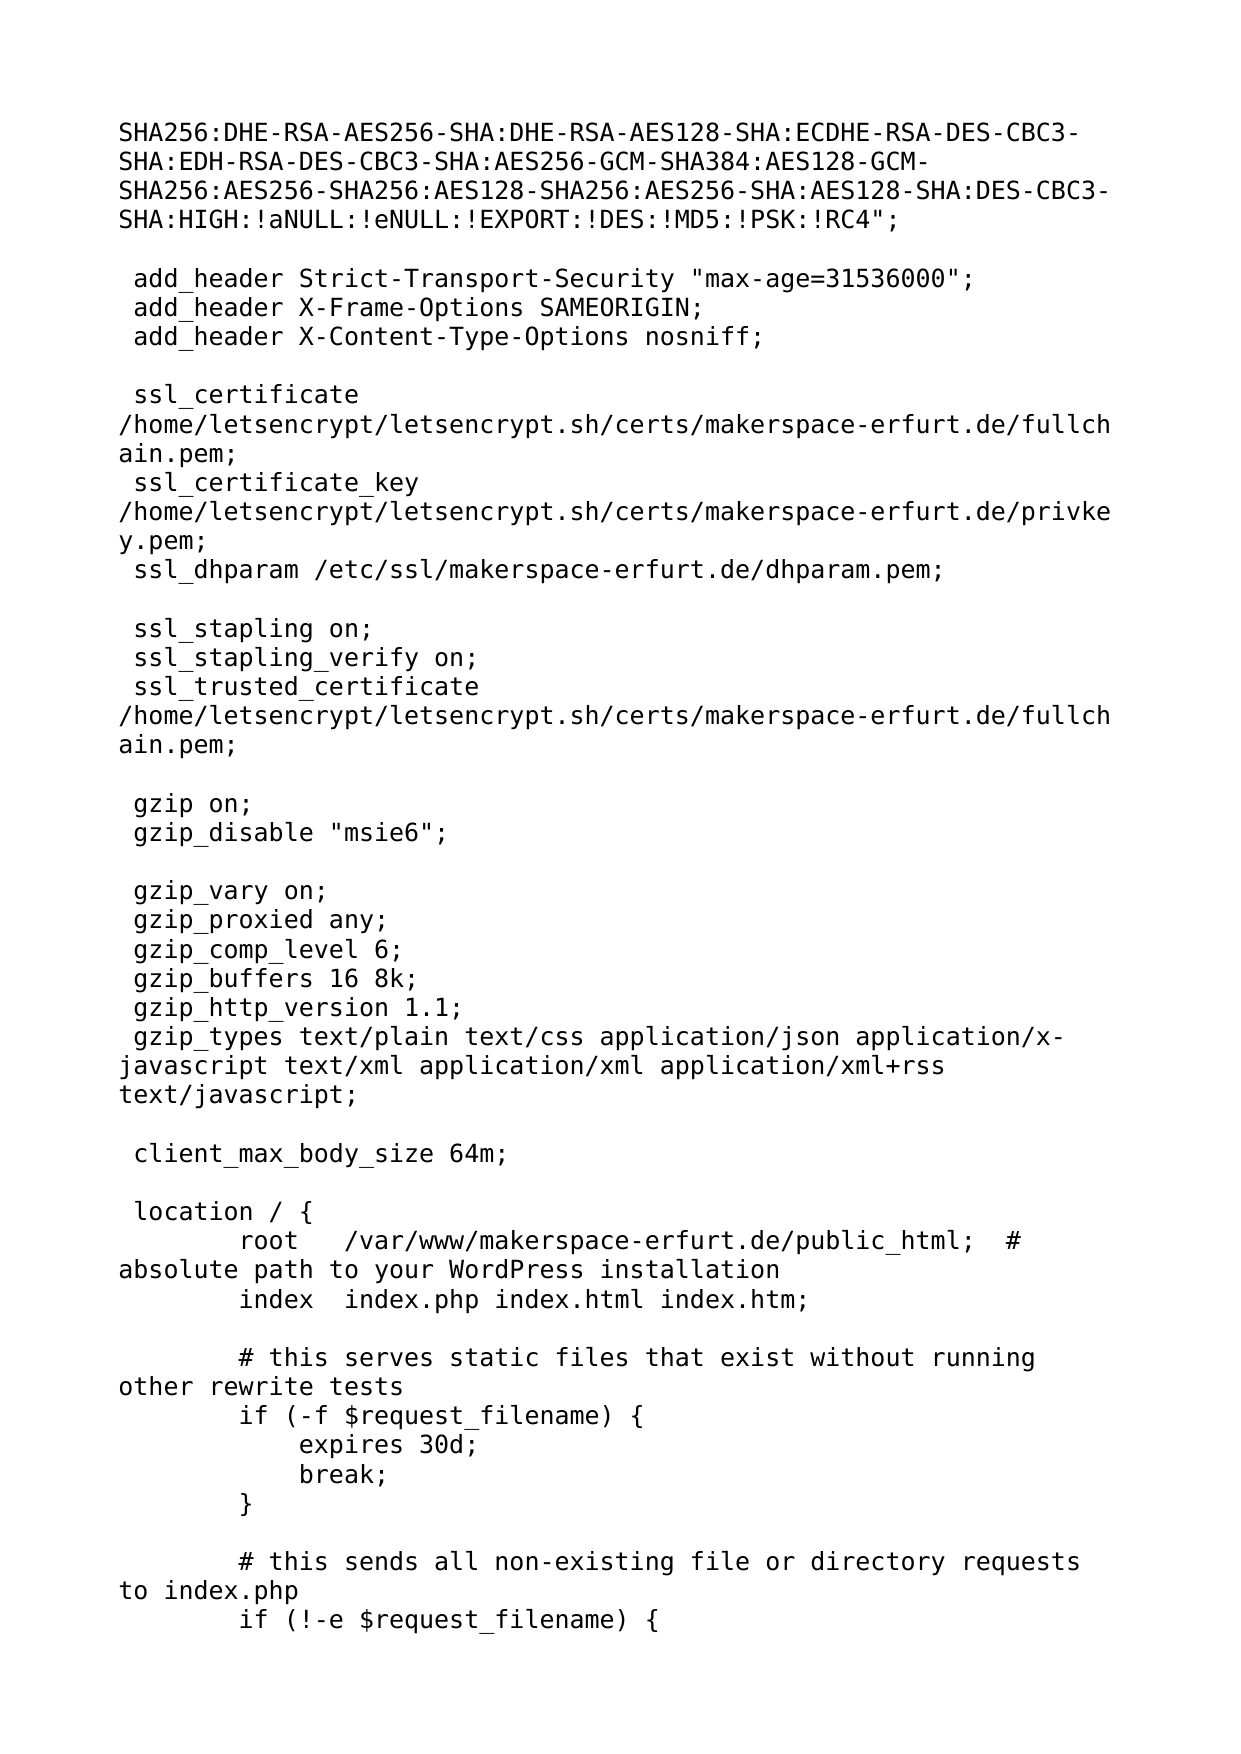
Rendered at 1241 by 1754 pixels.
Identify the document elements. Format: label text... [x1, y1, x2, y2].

text SHA256:DHE-RSA-AES256-SHA:DHE-RSA-AES128-SHA:ECDHE-RSA-DES-CBC3-SHA:EDH-RSA-DES-CBC3-SHA:AES256-GCM-SHA384:AES128-GCM-SHA256:AES256-SHA256:AES128-SHA256:AES256-SHA:AES128-SHA:DES-CBC3-SHA:HIGH:!aNULL:!eNULL:!EXPORT:!DES:!MD5:!PSK:!RC4"; add_header Strict-Transport-Security "max-age=31536000"; add_header X-Frame-Options SAMEORIGIN; add_header X-Content-Type-Options nosniff; ssl_certificate /home/letsencrypt/letsencrypt.sh/certs/makerspace-erfurt.de/fullchain.pem; ssl_certificate_key /home/letsencrypt/letsencrypt.sh/certs/makerspace-erfurt.de/privkey.pem; ssl_dhparam /etc/ssl/makerspace-erfurt.de/dhparam.pem; ssl_stapling on; ssl_stapling_verify on; ssl_trusted_certificate /home/letsencrypt/letsencrypt.sh/certs/makerspace-erfurt.de/fullchain.pem; gzip on; gzip_disable "msie6"; gzip_vary on; gzip_proxied any; gzip_comp_level 6; gzip_buffers 16 8k; gzip_http_version 1.1; gzip_types text/plain text/css application/json application/x-javascript text/xml application/xml application/xml+rss text/javascript; client_max_body_size 64m; location / { root /var/www/makerspace-erfurt.de/public_html; # absolute path to your WordPress installation index index.php index.html index.htm; # this serves static files that exist without running other rewrite tests if (-f $request_filename) { expires 30d; break; } # this sends all non-existing file or directory requests to index.php if (!-e $request_filename) { [118, 118, 1122, 1635]
